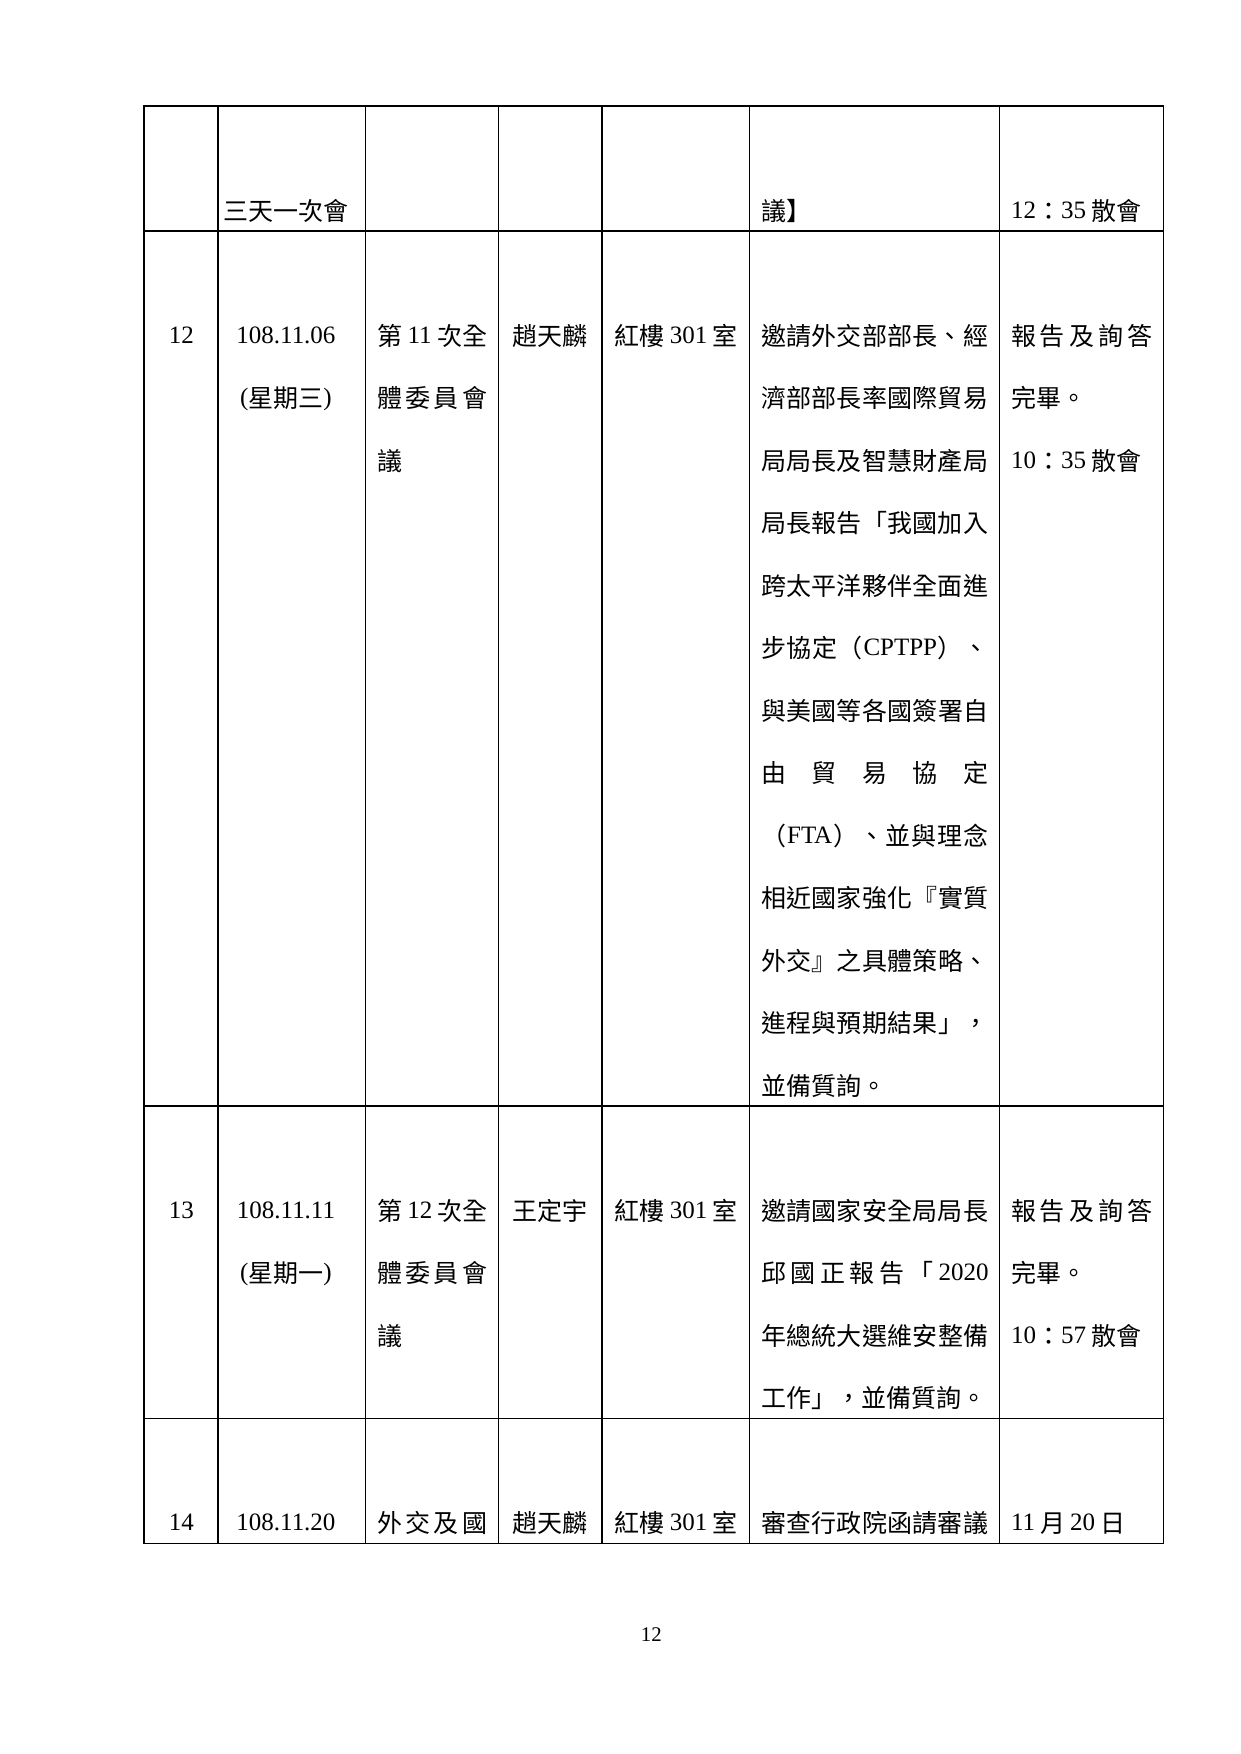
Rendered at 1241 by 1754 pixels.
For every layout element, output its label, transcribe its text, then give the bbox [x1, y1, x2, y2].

table_cell 紅樓301室 [603, 232, 749, 1105]
table_cell [603, 107, 749, 230]
table_cell 14 [145, 1419, 217, 1543]
table_cell [366, 107, 498, 230]
table_cell 邀請國家安全局局長邱國正報告「2020年總統大選維安整備工作」，並備質詢。 [750, 1107, 999, 1418]
table_cell 12 [145, 232, 217, 1105]
table_cell 報告及詢答完畢。 10：35散會 [1000, 232, 1163, 1105]
table_cell 王定宇 [499, 1107, 601, 1418]
table_cell 12：35散會 [1000, 107, 1163, 230]
table_cell 報告及詢答完畢。 10：57散會 [1000, 1107, 1163, 1418]
table_cell [145, 107, 217, 230]
table_cell 邀請外交部部長、經濟部部長率國際貿易局局長及智慧財產局局長報告「我國加入跨太平洋夥伴全面進步協定（CPTPP）、與美國等各國簽署自由貿易協定（FTA）、並與理念相近國家強化『實質外交』之具體策略、進程與預期結果」，並備質詢。 [750, 232, 999, 1105]
table_cell 外交及國 [366, 1419, 498, 1543]
table_cell 議】 [750, 107, 999, 230]
table_cell 趙天麟 [499, 1419, 601, 1543]
table_cell 108.11.06 (星期三) [219, 232, 365, 1105]
table_cell 紅樓301室 [603, 1107, 749, 1418]
table_cell 108.11.20 [219, 1419, 365, 1543]
table_cell [499, 107, 601, 230]
table_cell 108.11.11 (星期一) [219, 1107, 365, 1418]
table_cell 三天一次會 [219, 107, 365, 230]
table_cell 第12次全體委員會議 [366, 1107, 498, 1418]
table_cell 第11次全體委員會議 [366, 232, 498, 1105]
table_cell 紅樓301室 [603, 1419, 749, 1543]
table_cell 13 [145, 1107, 217, 1418]
table_cell 趙天麟 [499, 232, 601, 1105]
table_cell 審查行政院函請審議 [750, 1419, 999, 1543]
table_cell 11月20日 [1000, 1419, 1163, 1543]
